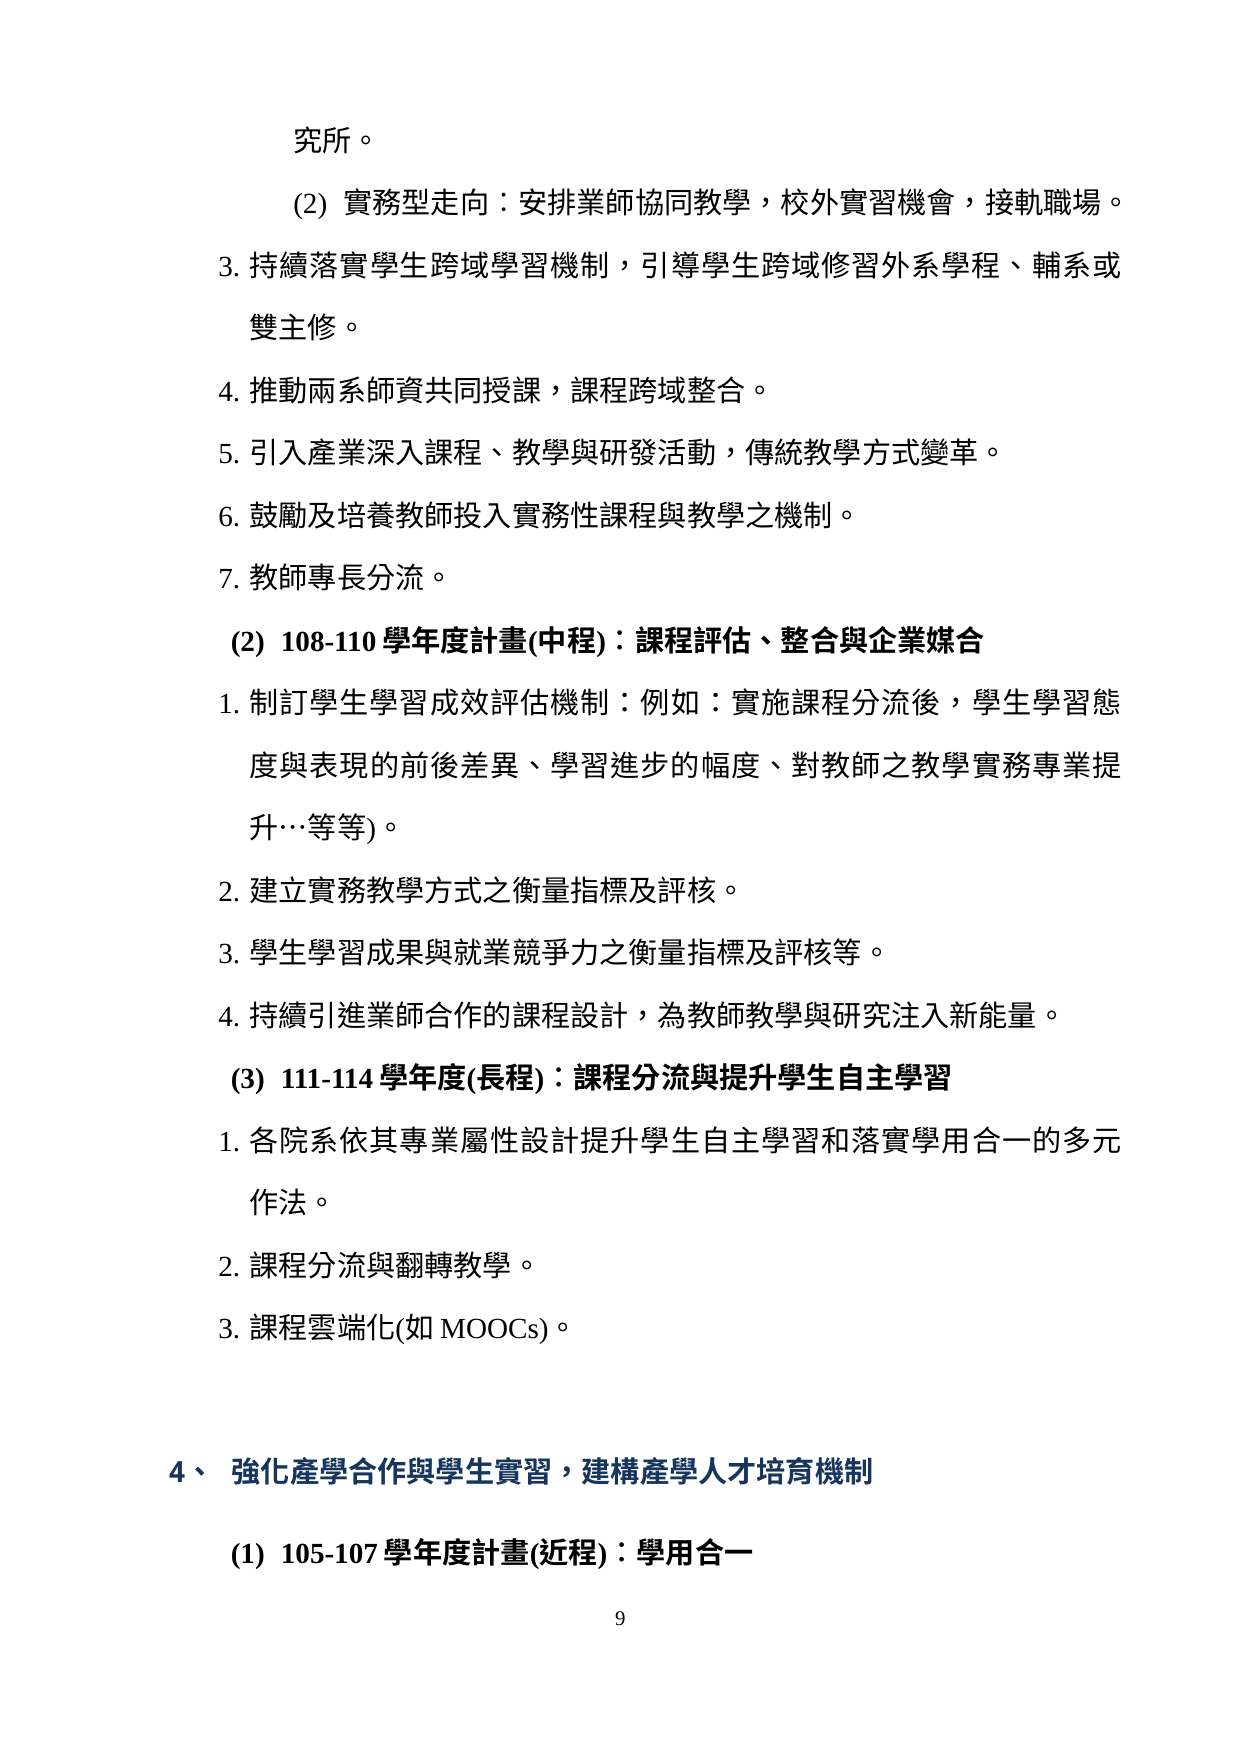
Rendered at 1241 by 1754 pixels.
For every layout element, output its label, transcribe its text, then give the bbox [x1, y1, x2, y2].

list 強化產學合作與學生實習，建構產學人才培育機制 [168, 1428, 1122, 1491]
list 制訂學生學習成效評估機制：例如：實施課程分流後，學生學習態度與表現的前後差異、學習進步的幅度、對教師之教學實務專業提升…等等)。 [218, 659, 1122, 847]
list 108-110學年度計畫(中程)︰課程評估、整合與企業媒合 [231, 597, 1122, 659]
list 持續引進業師合作的課程設計，為教師教學與研究注入新能量。 [218, 972, 1122, 1034]
list 105-107學年度計畫(近程)︰學用合一 [231, 1509, 1122, 1572]
list 建立實務教學方式之衡量指標及評核。 [218, 847, 1122, 909]
list 引入產業深入課程、教學與研發活動，傳統教學方式變革。 [218, 409, 1122, 472]
list 課程雲端化(如MOOCs)。 [218, 1284, 1122, 1347]
list 課程分流與翻轉教學。 [218, 1222, 1122, 1284]
list 學術型走向︰學碩士一貫學程辦法，鼓勵優秀大學生續讀研究所。 [293, 97, 1122, 159]
list 鼓勵及培養教師投入實務性課程與教學之機制。 [218, 472, 1122, 534]
list 學生學習成果與就業競爭力之衡量指標及評核等。 [218, 909, 1122, 972]
list 實務型走向︰安排業師協同教學，校外實習機會，接軌職場。 [293, 159, 1122, 222]
list 各院系依其專業屬性設計提升學生自主學習和落實學用合一的多元作法。 [218, 1097, 1122, 1222]
list 推動兩系師資共同授課，課程跨域整合。 [218, 347, 1122, 409]
list 教師專長分流。 [218, 534, 1122, 597]
list 111-114學年度(長程)︰課程分流與提升學生自主學習 [231, 1034, 1122, 1097]
list 持續落實學生跨域學習機制，引導學生跨域修習外系學程、輔系或雙主修。 [218, 222, 1122, 347]
